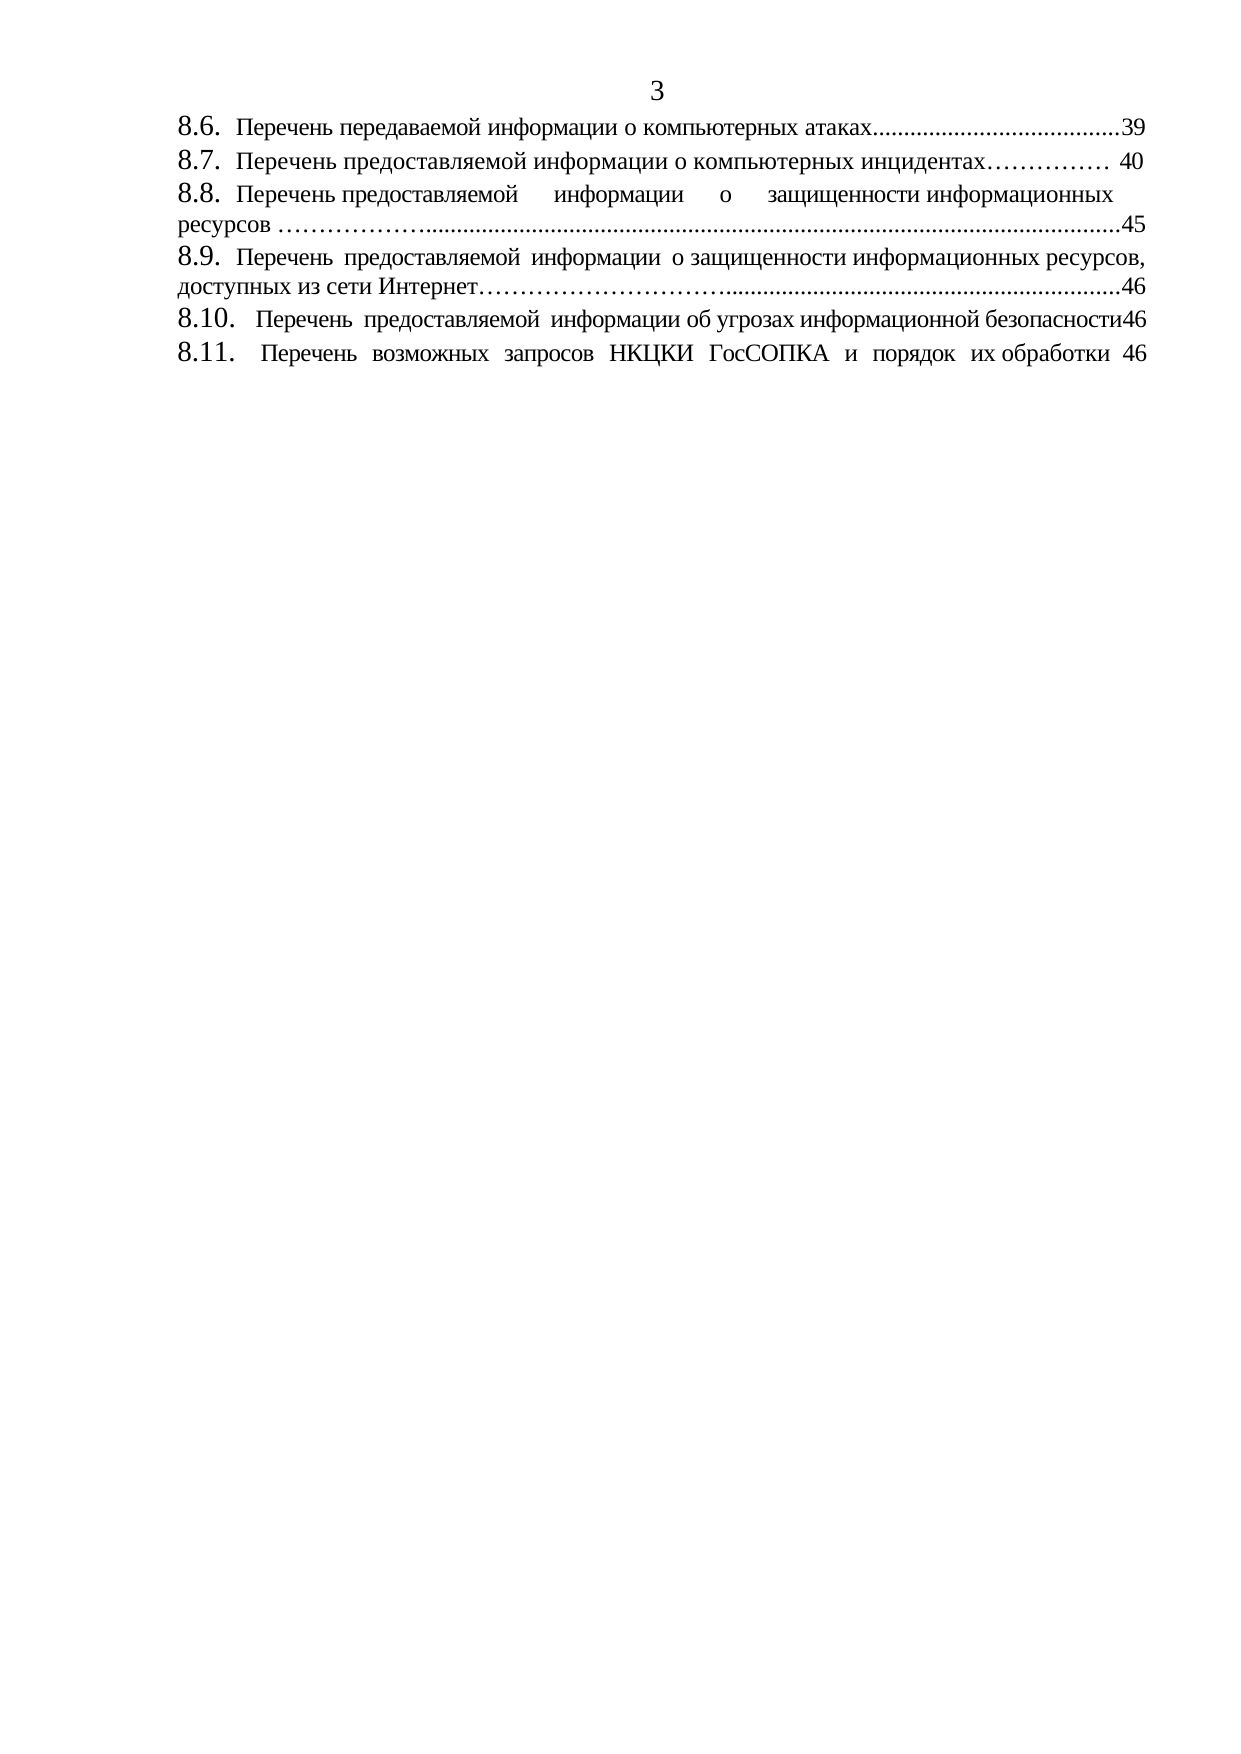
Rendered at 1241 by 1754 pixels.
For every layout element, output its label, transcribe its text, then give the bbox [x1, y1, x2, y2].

list Перечень передаваемой информации о компьютерных атаках 39 [177, 108, 1166, 142]
list Перечень предоставляемой информации о защищенности информационных ресурсов ………………... 45 [177, 176, 1151, 238]
list Перечень предоставляемой информации о компьютерных инцидентах…………… 40 [177, 142, 1166, 175]
list Перечень возможных запросов НКЦКИ ГосСОПКА и порядок их обработки 46 [177, 334, 1166, 367]
list Перечень предоставляемой информации о защищенности информационных ресурсов, доступных из сети Интернет………………………….. 46 [177, 238, 1151, 300]
list Перечень предоставляемой информации об угрозах информационной безопасности46 [177, 300, 1151, 334]
